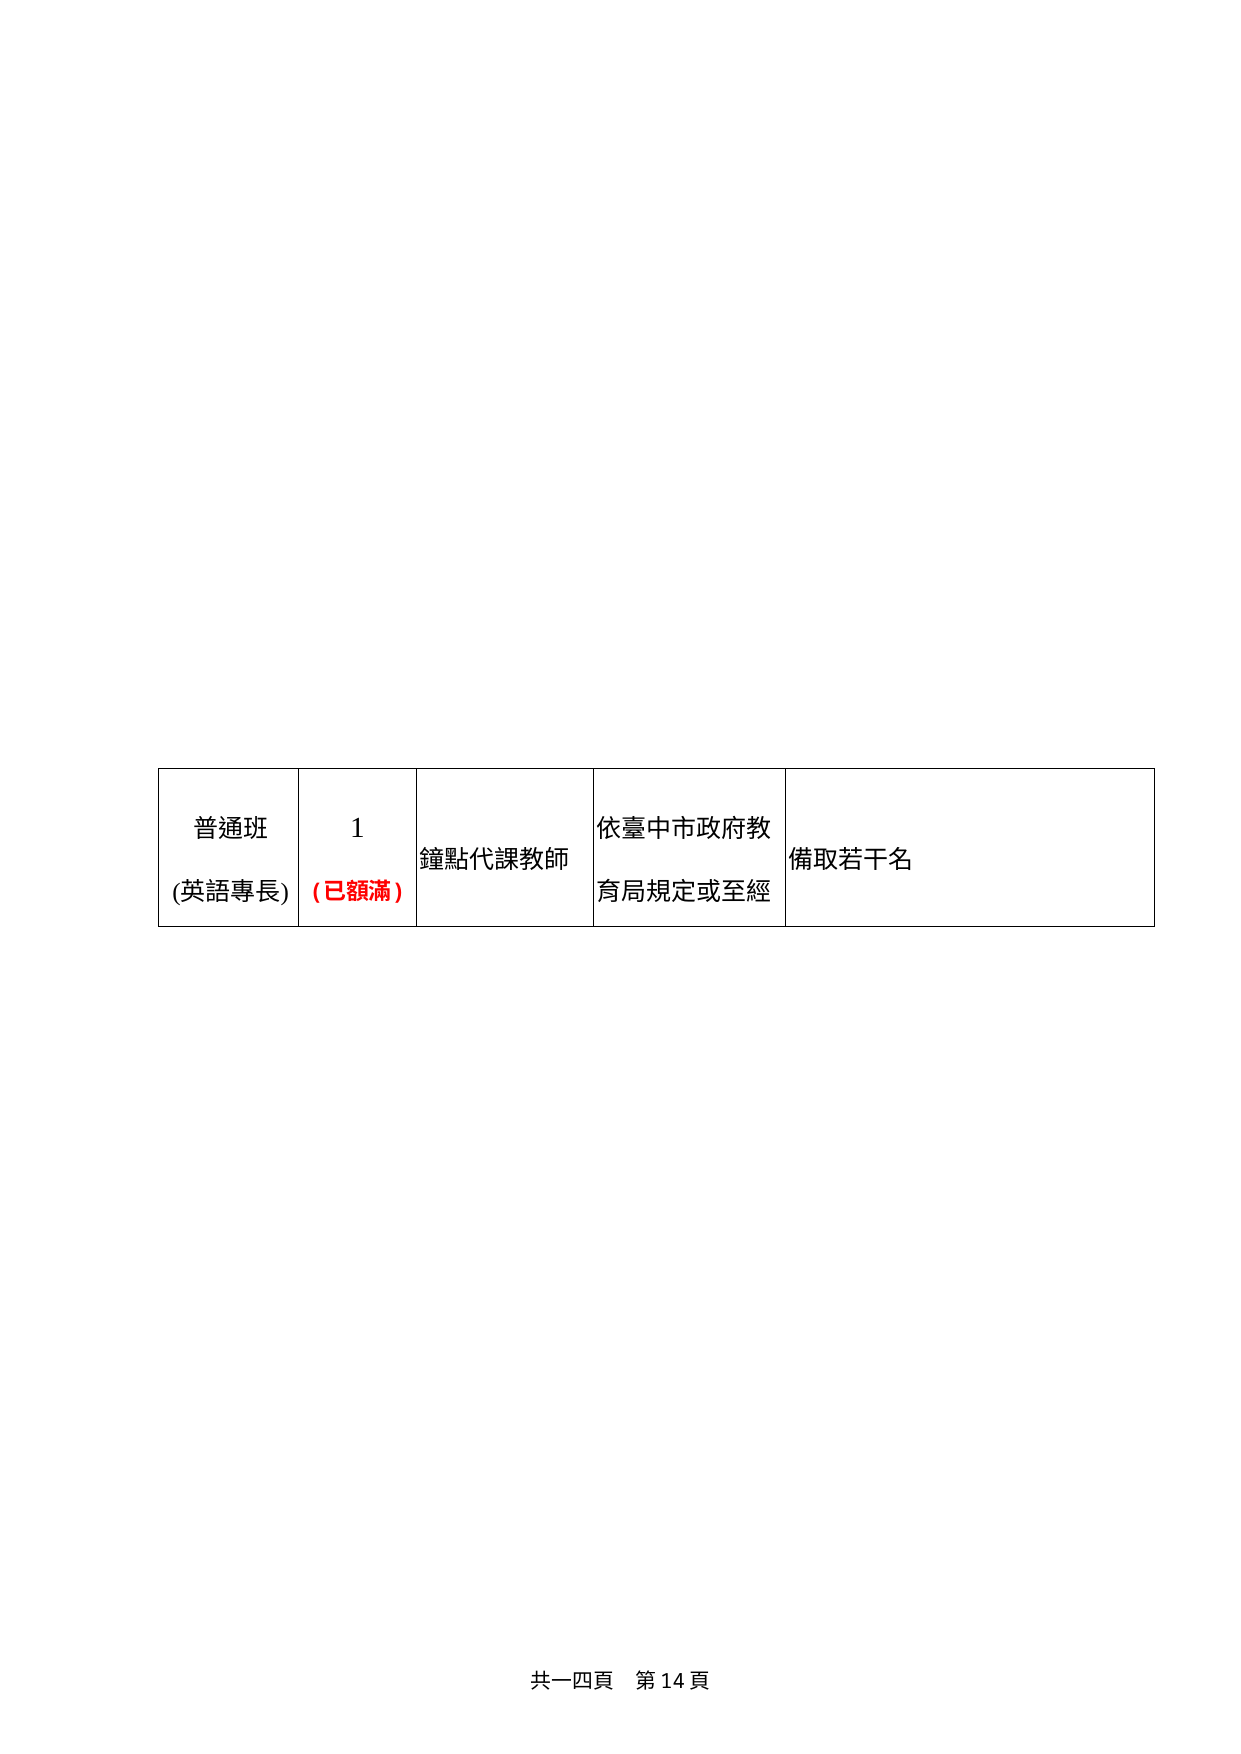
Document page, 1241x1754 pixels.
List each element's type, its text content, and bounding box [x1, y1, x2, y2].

table_cell 鐘點代課教師 [417, 769, 593, 926]
table_cell 備取若干名 [786, 769, 1154, 926]
table_cell 普通班 (英語專長) [159, 769, 298, 926]
table_cell 1 (已額滿) [299, 769, 416, 926]
table_cell 依臺中市政府教育局規定或至經 [594, 769, 785, 926]
